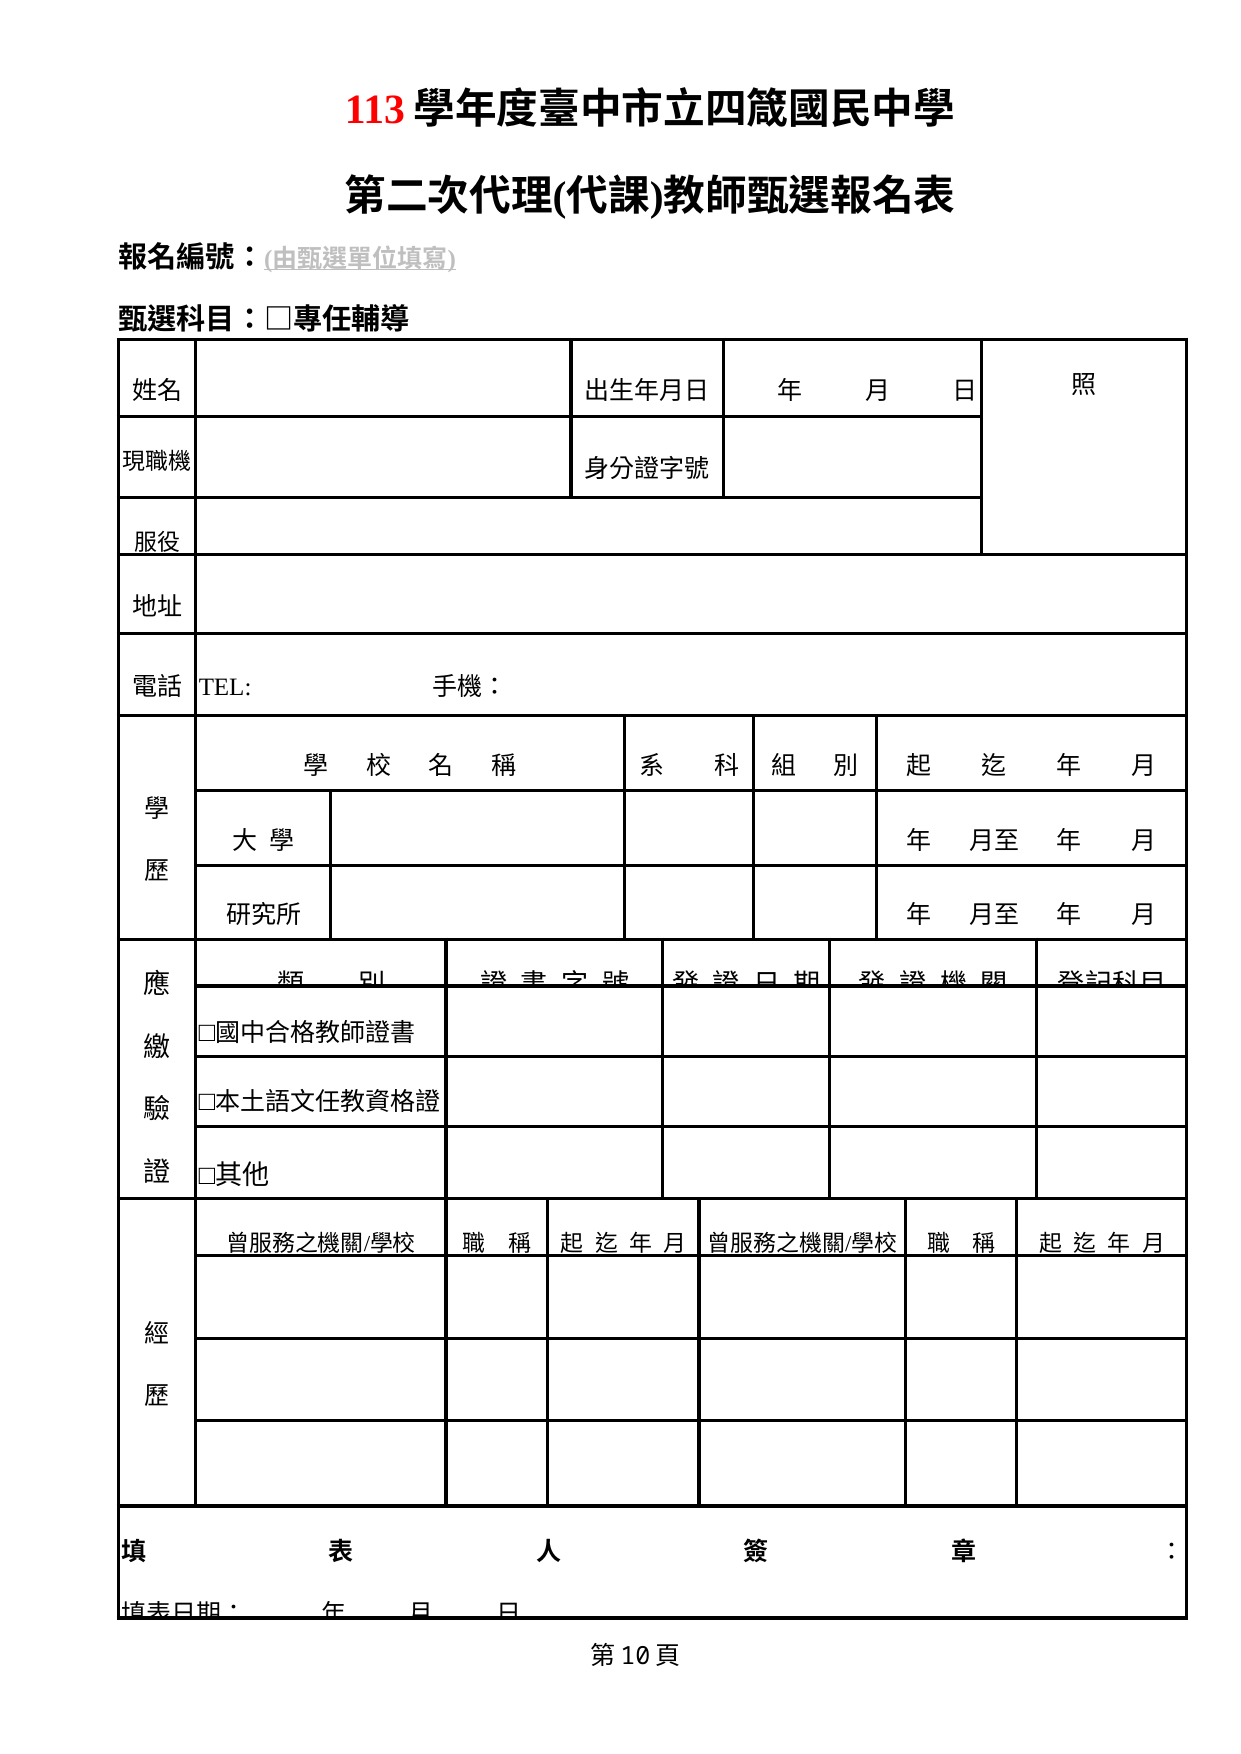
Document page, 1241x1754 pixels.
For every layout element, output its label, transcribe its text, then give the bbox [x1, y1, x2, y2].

table_cell 起 迄 年 月 [549, 1200, 697, 1253]
table_cell 組 別 [755, 717, 875, 789]
table_cell 年 月至 年 月 [878, 867, 1185, 937]
table_cell [448, 1058, 624, 1125]
table_cell [549, 1257, 697, 1337]
table_cell [831, 1128, 1035, 1197]
table_cell [197, 1422, 444, 1504]
table_cell [197, 418, 569, 496]
table_cell [624, 988, 661, 1054]
table_cell [664, 988, 828, 1054]
table_cell [831, 1058, 1035, 1125]
table_cell 職 稱 [907, 1200, 1015, 1253]
table_cell 登記科目 [1038, 941, 1185, 984]
table_cell 曾服務之機關/學校 [197, 1200, 444, 1253]
table_cell □本土語文任教資格證明文件 [197, 1058, 444, 1125]
table_cell 起 迄 年 月 [878, 717, 1185, 789]
table_cell 電話 [120, 635, 194, 714]
table_cell [448, 1128, 624, 1197]
table_cell □其他 [197, 1128, 444, 1197]
table_cell [664, 1058, 828, 1125]
table_cell 大 學 [197, 792, 329, 864]
table_cell 發 證 日 期 [664, 941, 828, 984]
table_cell [448, 1422, 546, 1504]
table_cell [1038, 1058, 1185, 1125]
text 甄選科目：□專任輔導 [118, 275, 1181, 338]
text 第二次代理(代課)教師甄選報名表 [118, 150, 1181, 213]
table_cell [701, 1340, 904, 1419]
table_cell [907, 1422, 1015, 1504]
table_header 出生年月日 [573, 341, 722, 415]
table_cell [448, 1257, 546, 1337]
table_cell 學 校 名 稱 [197, 717, 623, 789]
text 報名編號：(由甄選單位填寫) [118, 213, 1181, 275]
table_cell 研究所 [197, 867, 329, 937]
table_cell [1018, 1340, 1185, 1419]
table_cell [907, 1257, 1015, 1337]
table_cell [664, 1128, 828, 1197]
table_cell [549, 1340, 697, 1419]
table_cell [197, 1257, 444, 1337]
table_cell 現職機關學校 [120, 418, 194, 496]
table_cell 曾服務之機關/學校 [701, 1200, 904, 1253]
table_cell [624, 1058, 661, 1125]
table_cell 應 繳 驗 證 件 [120, 941, 194, 1197]
table_cell [1018, 1257, 1185, 1337]
table_cell TEL: 手機： [197, 635, 1185, 714]
table_cell □免役 □役畢 □服役中 [197, 499, 980, 552]
table_cell 填表人簽章： 填表日期： 年 月 日 [120, 1508, 1185, 1616]
table_cell [755, 867, 875, 937]
table_cell [701, 1422, 904, 1504]
table_cell [549, 1422, 697, 1504]
table_cell □國中合格教師證書 [197, 988, 444, 1054]
table_cell 證 書 字 號 [448, 941, 661, 984]
table_cell [332, 867, 623, 937]
table_cell [626, 867, 752, 937]
table_cell 服役 情形 [120, 499, 194, 552]
text 113學年度臺中市立四箴國民中學 [118, 63, 1181, 126]
table_cell 職 稱 [448, 1200, 546, 1253]
table_cell [701, 1257, 904, 1337]
table_cell [626, 792, 752, 864]
table_cell 學 歷 [120, 717, 194, 937]
table_cell 起 迄 年 月 [1018, 1200, 1185, 1253]
table_cell 地址 [120, 556, 194, 632]
table_cell [1038, 988, 1185, 1054]
table_cell [197, 1340, 444, 1419]
table_header 照 片 [983, 341, 1185, 552]
table_cell 發 證 機 關 [831, 941, 1035, 984]
table_cell [831, 988, 1035, 1054]
table_cell [197, 556, 1185, 632]
table_cell [755, 792, 875, 864]
table_cell [725, 418, 980, 496]
table_cell [1038, 1128, 1185, 1197]
table_cell [448, 1340, 546, 1419]
table_cell 系 科 [626, 717, 752, 789]
table_cell [907, 1340, 1015, 1419]
table_cell [1018, 1422, 1185, 1504]
table_cell 身分證字號 [573, 418, 722, 496]
table_header 年 月 日 [725, 341, 980, 415]
table_cell 經 歷 [120, 1200, 194, 1504]
table_cell [624, 1128, 661, 1197]
table_cell [448, 988, 624, 1054]
table_header [197, 341, 569, 415]
table_cell 類 別 [197, 941, 444, 984]
table_header 姓名 [120, 341, 194, 415]
table_cell [332, 792, 623, 864]
table_cell 年 月至 年 月 [878, 792, 1185, 864]
